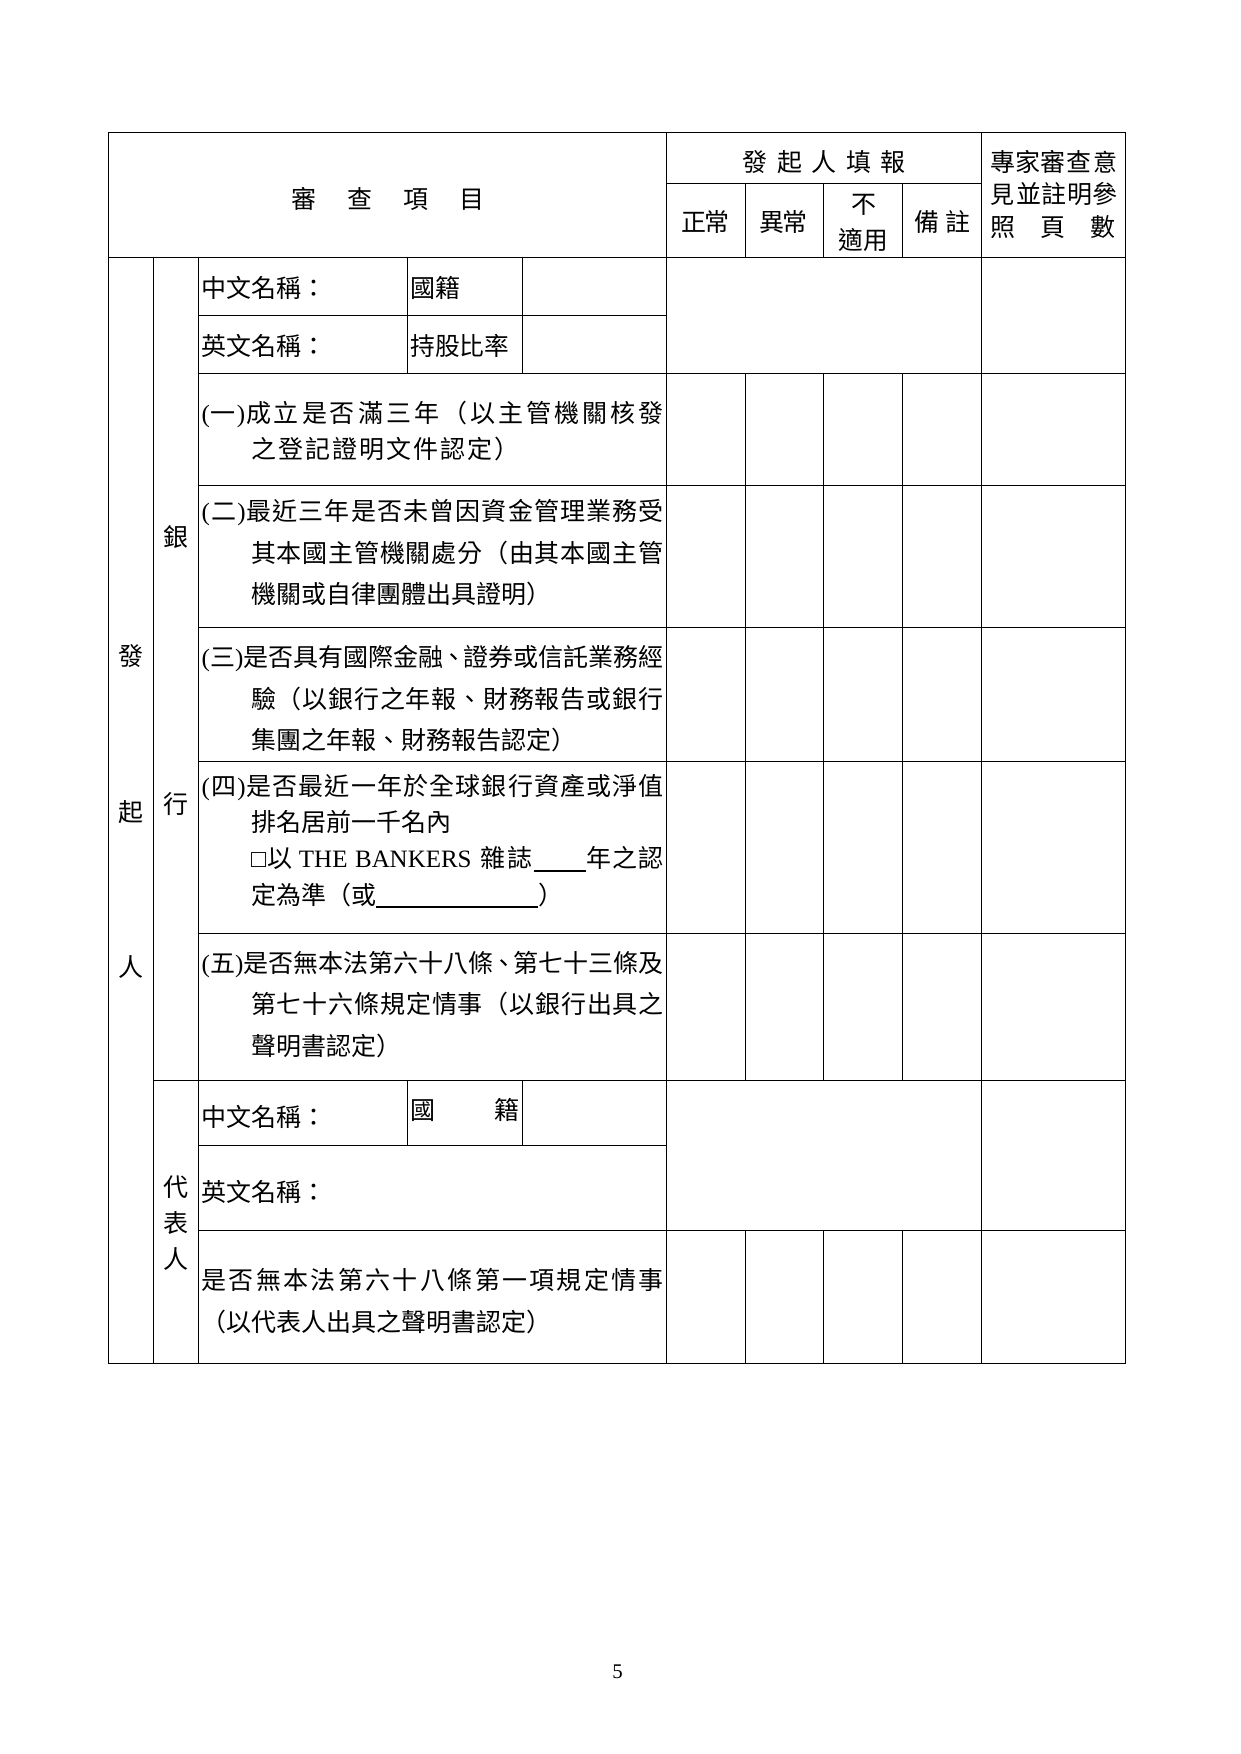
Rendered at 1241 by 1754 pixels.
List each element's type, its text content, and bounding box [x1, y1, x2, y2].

table_cell [982, 762, 1125, 932]
table_cell [746, 934, 823, 1080]
table_cell (一)成立是否滿三年（以主管機關核發之登記證明文件認定） [199, 374, 666, 485]
table_cell 持股比率 [408, 316, 522, 373]
table_cell [903, 762, 981, 932]
table_cell (五)是否無本法第六十八條、第七十三條及第七十六條規定情事（以銀行出具之聲明書認定） [199, 934, 666, 1080]
table_cell 銀 行 [154, 258, 198, 1080]
table_cell [824, 762, 902, 932]
table_cell [667, 1081, 981, 1230]
table_cell [903, 934, 981, 1080]
table_cell [746, 628, 823, 761]
table_cell [667, 934, 745, 1080]
table_cell 中文名稱： [199, 258, 407, 315]
table_cell [982, 934, 1125, 1080]
table_cell [982, 374, 1125, 485]
table_cell [667, 1231, 745, 1363]
table_cell 國籍 [408, 258, 522, 315]
table_cell [982, 316, 1125, 373]
table_cell 正常 [667, 184, 745, 257]
table_cell [523, 316, 666, 373]
table_cell [523, 1081, 666, 1144]
table_cell [982, 486, 1125, 627]
table_cell 中文名稱： [199, 1081, 407, 1144]
table_cell [746, 1231, 823, 1363]
table_cell 備註 [903, 184, 981, 257]
table_cell (二)最近三年是否未曾因資金管理業務受其本國主管機關處分（由其本國主管機關或自律團體出具證明） [199, 486, 666, 627]
table_cell 英文名稱： [199, 316, 407, 373]
table_cell [903, 486, 981, 627]
table_cell 不 適用 [824, 184, 902, 257]
table_cell 異常 [746, 184, 823, 257]
table_cell [746, 762, 823, 932]
table_cell [746, 486, 823, 627]
table_header 審 查 項 目 [109, 133, 666, 257]
table_cell [903, 628, 981, 761]
table_cell [824, 934, 902, 1080]
table_header 發 起 人 填 報 [667, 133, 981, 183]
table_cell [667, 486, 745, 627]
table_cell [824, 628, 902, 761]
table_cell 英文名稱： [199, 1146, 666, 1230]
table_cell 發 起 人 [109, 258, 153, 1363]
table_cell [824, 374, 902, 485]
table_cell [903, 374, 981, 485]
table_cell [667, 762, 745, 932]
table_cell [982, 1231, 1125, 1363]
table_cell [824, 486, 902, 627]
table_cell 是否無本法第六十八條第一項規定情事（以代表人出具之聲明書認定） [199, 1231, 666, 1363]
table_cell [667, 374, 745, 485]
table_cell [667, 628, 745, 761]
table_cell 國籍 [408, 1081, 522, 1144]
table_cell (三)是否具有國際金融、證券或信託業務經驗（以銀行之年報、財務報告或銀行集團之年報、財務報告認定） [199, 628, 666, 761]
table_cell [824, 1231, 902, 1363]
table_cell [982, 258, 1125, 315]
table_cell [982, 1081, 1125, 1230]
table_cell [667, 258, 981, 373]
table_header 專家審查意見並註明參照頁數 [982, 133, 1125, 257]
table_cell 代表人 [154, 1081, 198, 1363]
table_cell [746, 374, 823, 485]
table_cell [903, 1231, 981, 1363]
table_cell [523, 258, 666, 315]
table_cell [982, 628, 1125, 761]
table_cell (四)是否最近一年於全球銀行資產或淨值排名居前一千名內 □以THE BANKERS 雜誌 年之認定為準（或 ） [199, 762, 666, 932]
